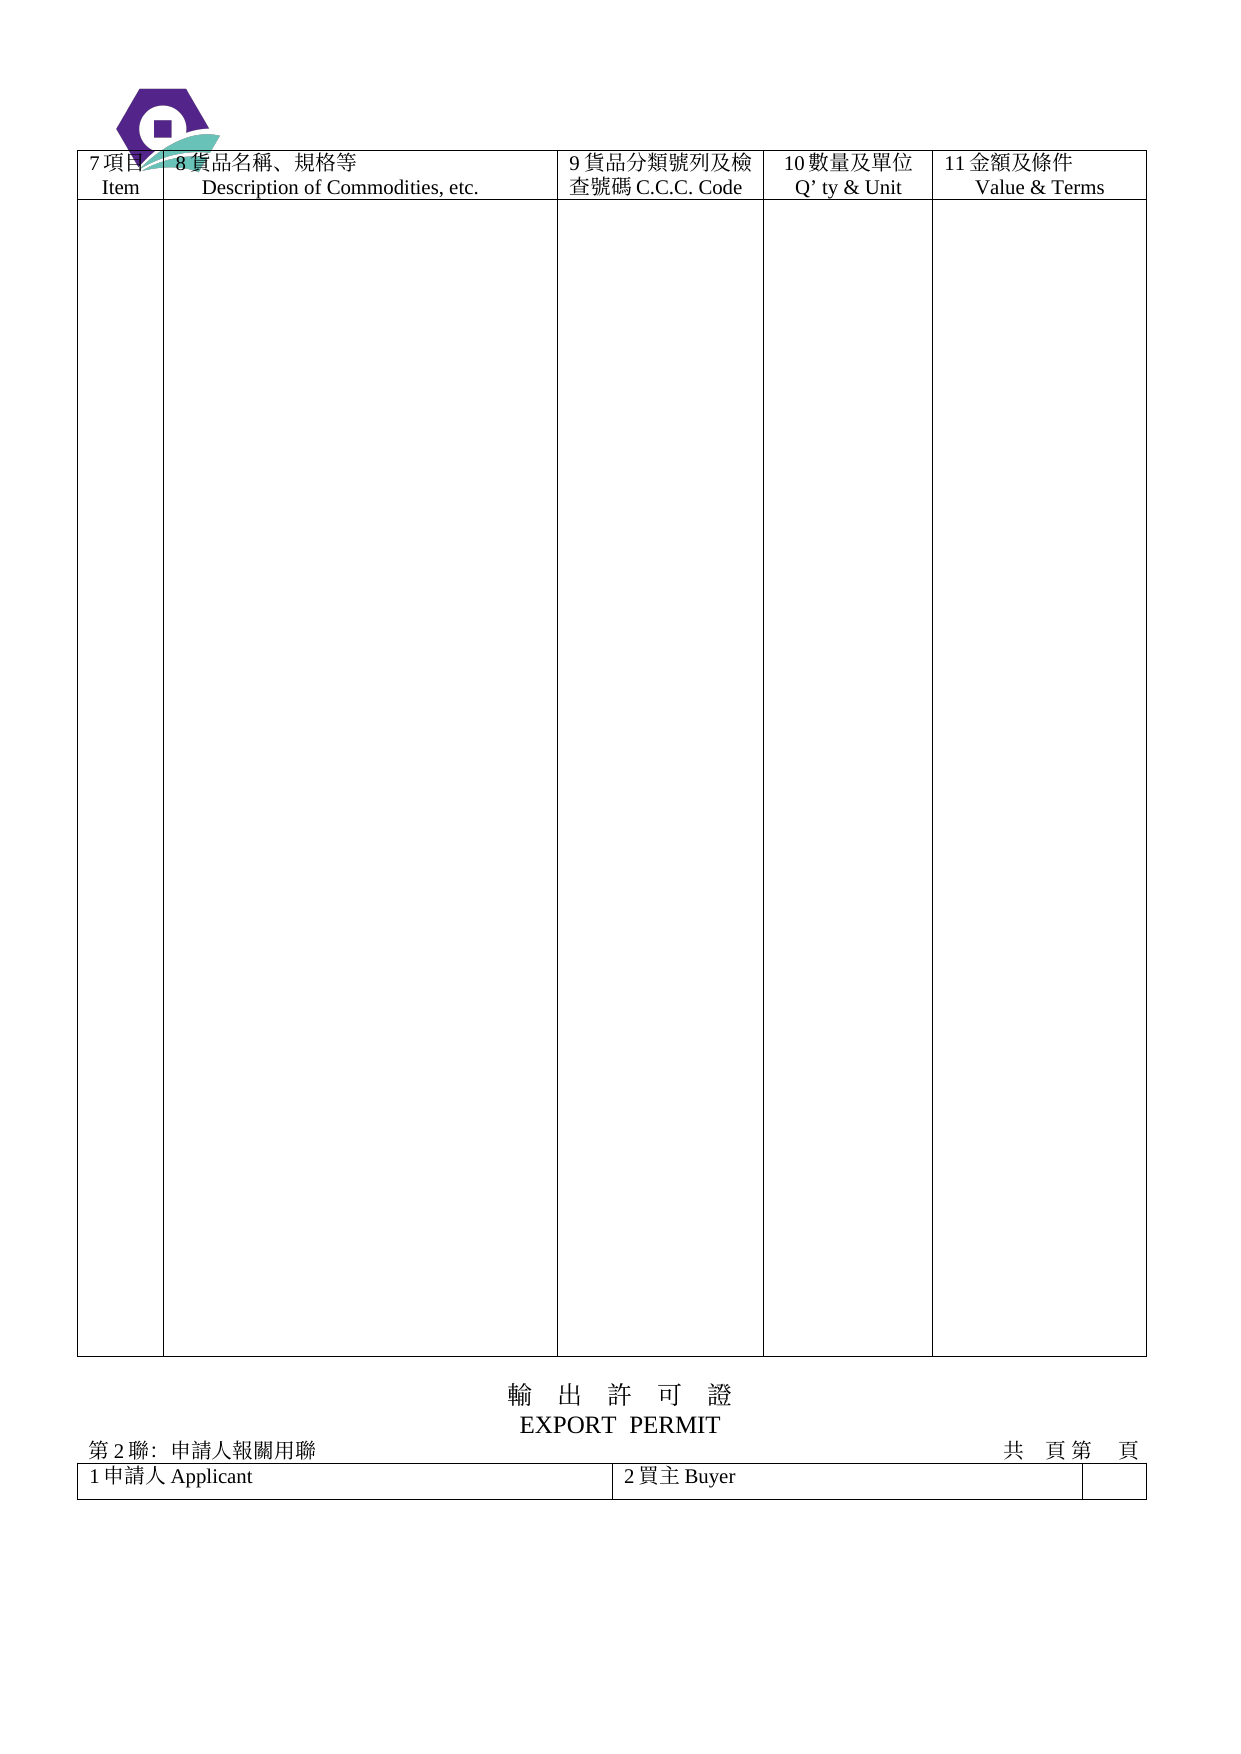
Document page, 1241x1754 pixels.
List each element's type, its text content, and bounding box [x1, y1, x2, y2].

table_cell 7項目 Item [78, 151, 163, 199]
table_header 1申請人Applicant [78, 1464, 612, 1499]
table_cell [933, 200, 1146, 1356]
picture [88, 18, 248, 150]
table_cell [164, 200, 557, 1356]
text 第2聯：申請人報關用聯 共 頁 第 頁 [89, 1439, 1152, 1463]
text EXPORT PERMIT [89, 1410, 1152, 1439]
table_cell 10數量及單位 Q’ ty & Unit [764, 151, 932, 199]
table_cell 11金額及條件 Value & Terms [933, 151, 1146, 199]
table_cell [558, 200, 763, 1356]
table_cell 8貨品名稱、規格等 Description of Commodities, etc. [164, 151, 557, 199]
table_header 2買主Buyer [613, 1464, 1082, 1499]
table_cell [764, 200, 932, 1356]
text 輸 出 許 可 證 [89, 1381, 1152, 1410]
table_cell [78, 200, 163, 1356]
table_header [1083, 1464, 1146, 1499]
table_cell 9貨品分類號列及檢查號碼C.C.C. Code [558, 151, 763, 199]
